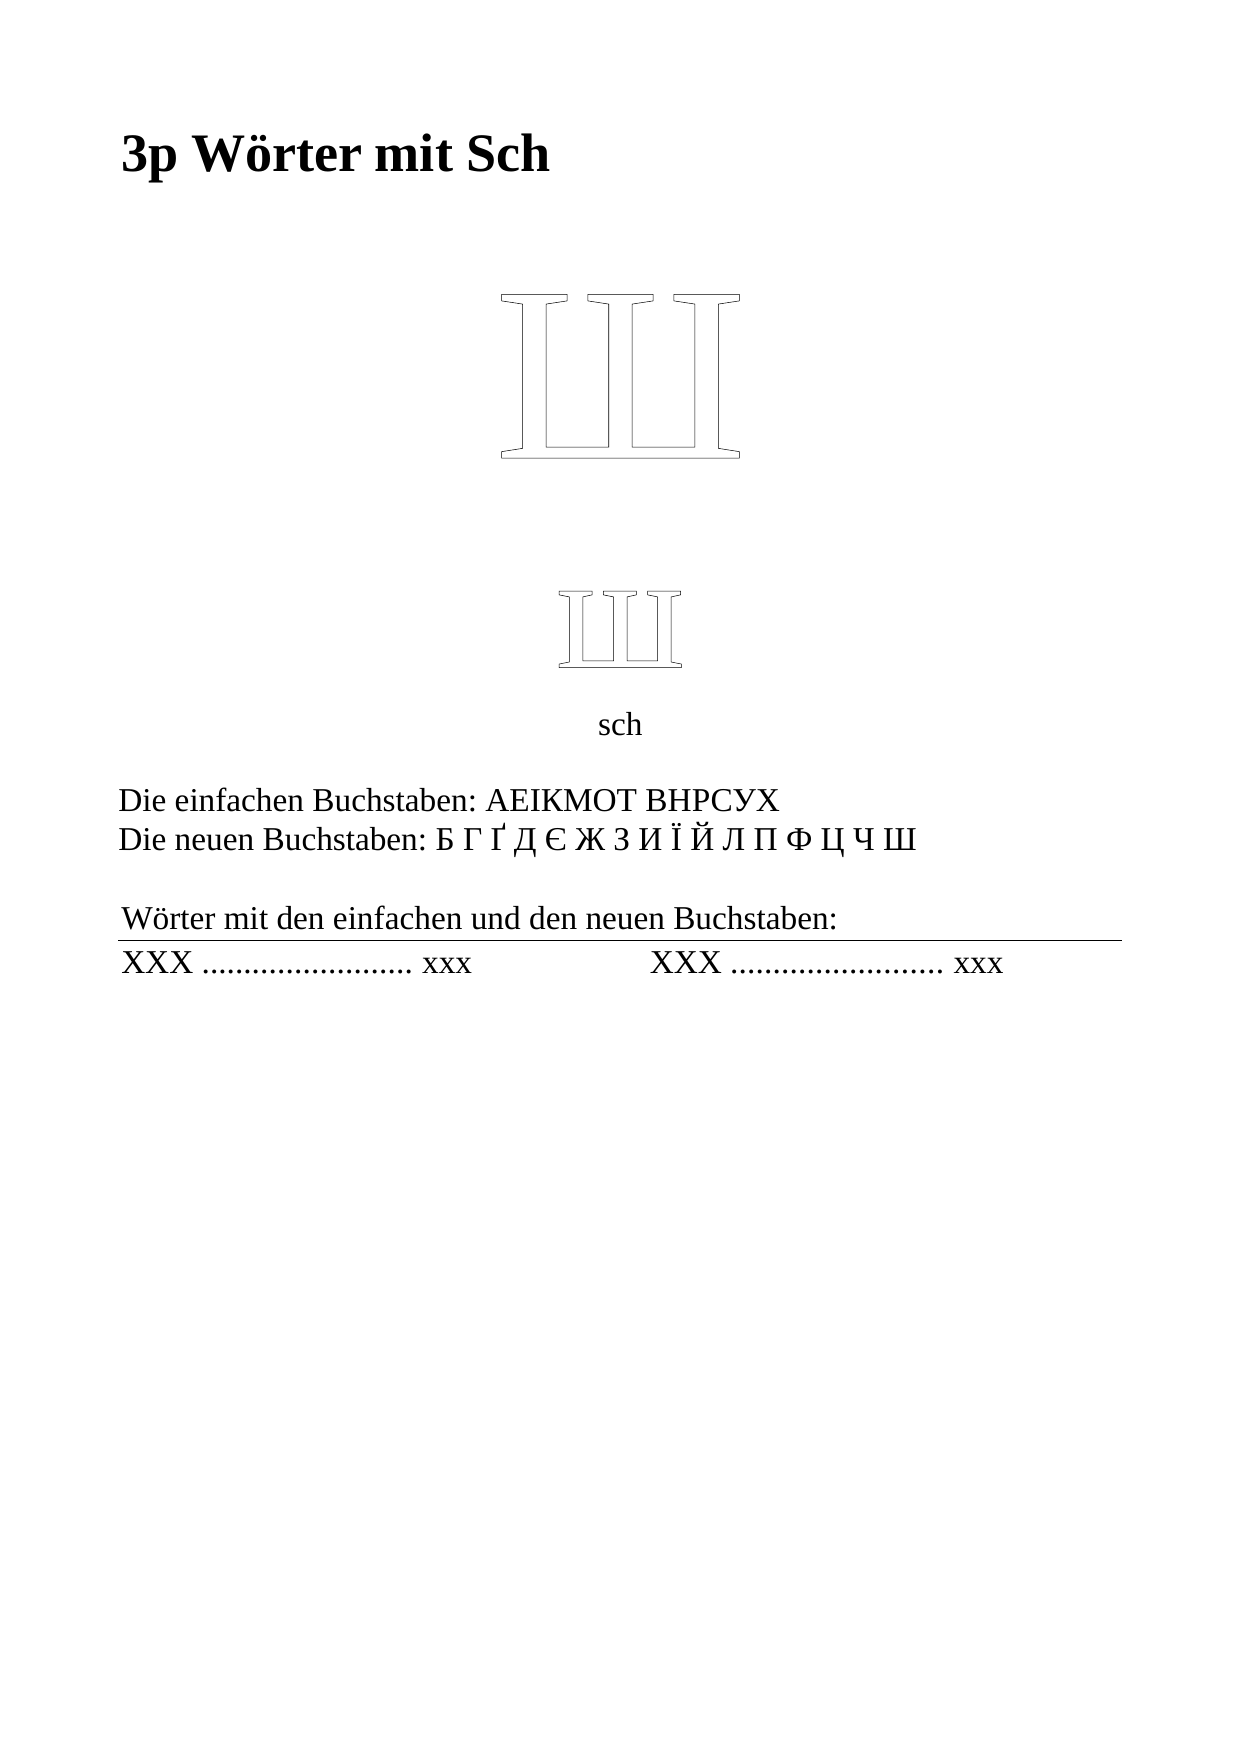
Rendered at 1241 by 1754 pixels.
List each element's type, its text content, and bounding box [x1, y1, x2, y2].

text Die neuen Buchstaben: Б Г Ґ Д Є Ж З И Ї Й Л П Ф Ц Ч Ш [118, 819, 1122, 857]
text Die einfachen Buchstaben: АЕІКМОТ ВНРСУХ [118, 780, 1122, 819]
text Ш [118, 224, 1122, 512]
text Wörter mit den einfachen und den neuen Buchstaben: [118, 895, 1122, 940]
text sch [118, 704, 1122, 742]
text 3p Wörter mit Sch [118, 118, 1122, 186]
text ш [118, 512, 1122, 704]
text XXX xxx XXX xxx [118, 941, 1122, 984]
